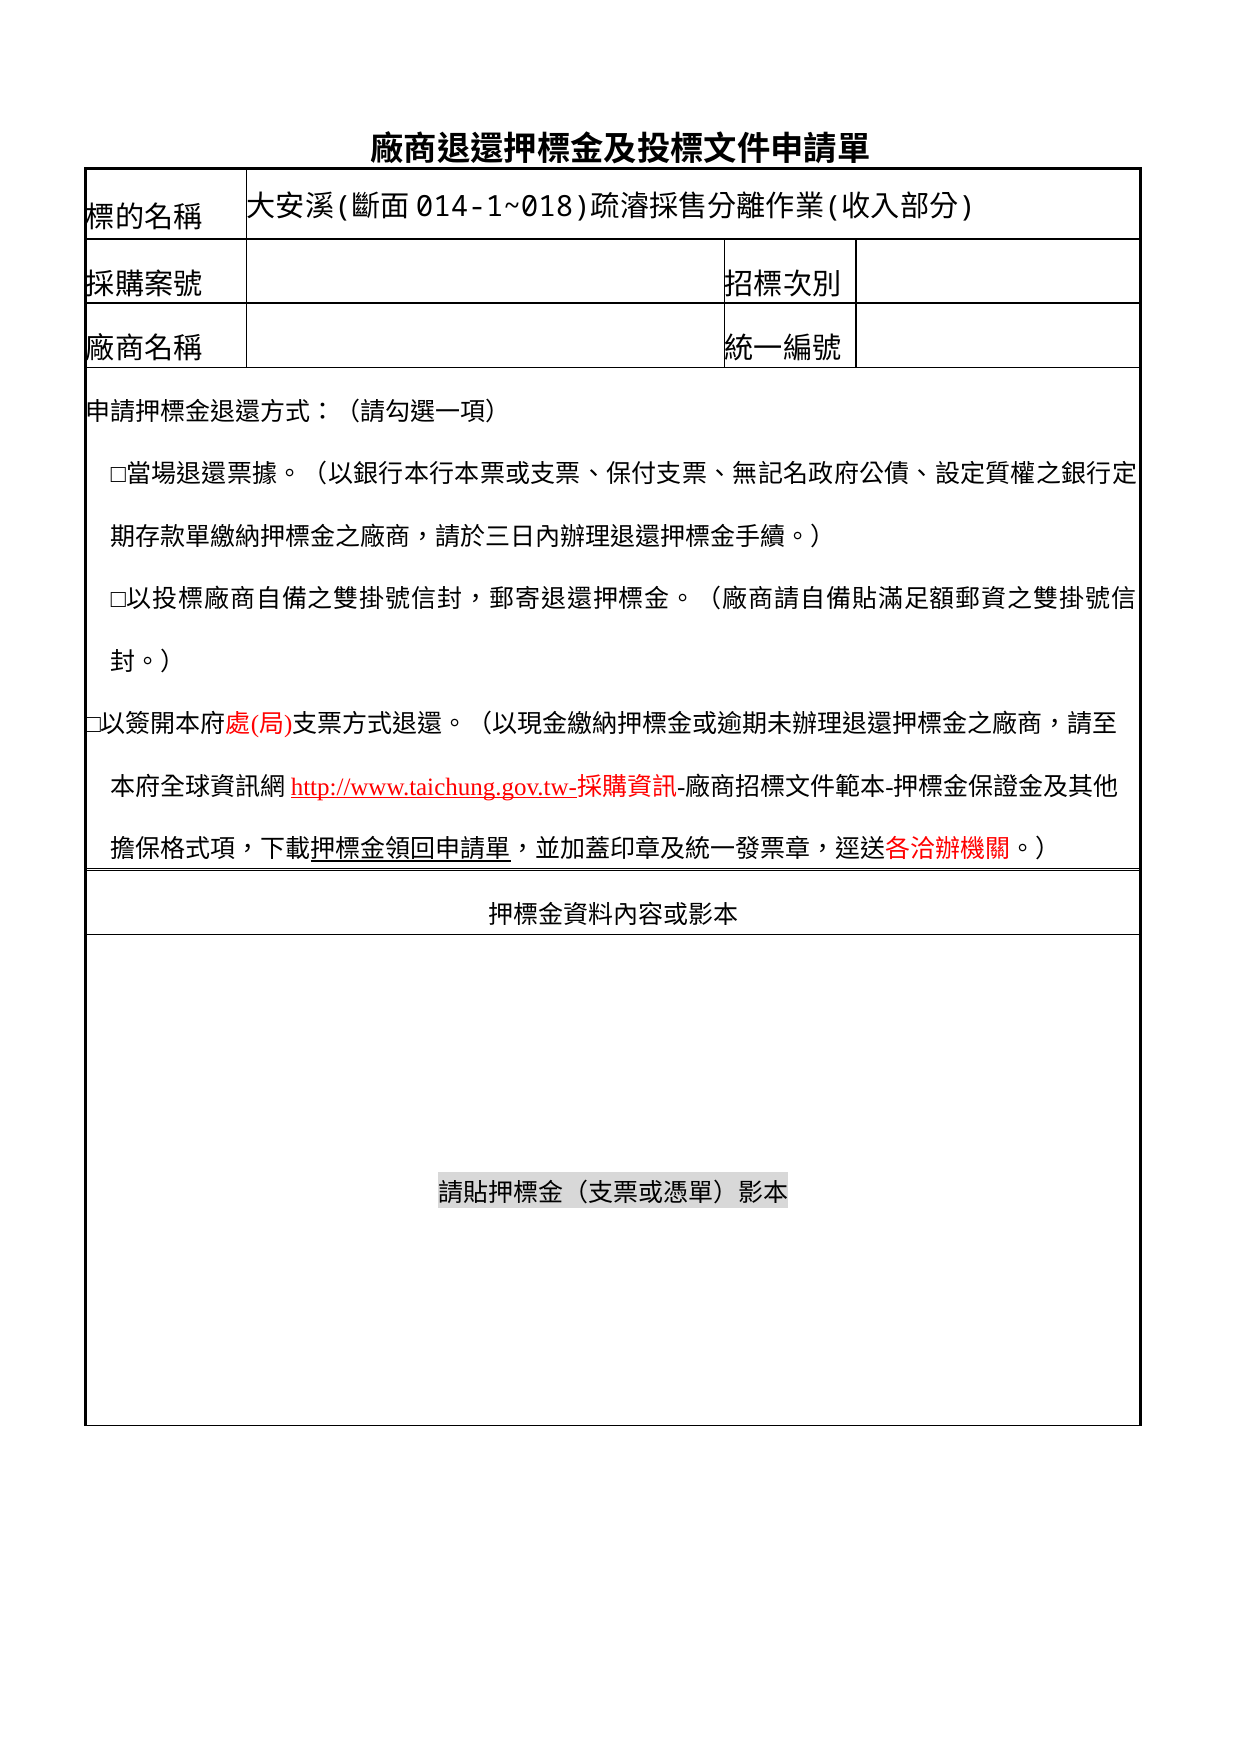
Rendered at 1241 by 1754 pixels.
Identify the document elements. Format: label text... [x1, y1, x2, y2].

table_cell 採購案號 [87, 240, 246, 302]
table_cell 招標次別 [725, 240, 855, 302]
table_header 標的名稱 [87, 170, 246, 238]
table_cell [857, 304, 1139, 366]
table_cell [857, 240, 1139, 302]
table_cell 廠商名稱 [87, 304, 246, 366]
table_cell [247, 304, 724, 366]
table_cell [247, 240, 724, 302]
table_cell 統一編號 [725, 304, 855, 366]
table_cell 請貼押標金（支票或憑單）影本 [87, 935, 1139, 1425]
text 廠商退還押標金及投標文件申請單 [89, 104, 1152, 167]
table_cell 押標金資料內容或影本 [87, 871, 1139, 933]
table_cell 申請押標金退還方式：（請勾選一項） □當場退還票據。（以銀行本行本票或支票、保付支票、無記名政府公債、設定質權之銀行定期存款單繳納押標金之廠商，請於三日內辦理退還押標金手續。） □以投標廠商自備之雙掛號信封，郵寄退還押標金。（廠商請自備貼滿足額郵資之雙掛號信封。） □以簽開本府處(局)支票方式退還。（以現金繳納押標金或逾期未辦理退還押標金之廠商，請至本府全球資訊網http://www.taichung.gov.tw-採購資訊-廠商招標文件範本-押標金保證金及其他擔保格式項，下載押標金領回申請單，並加蓋印章及統一發票章，逕送各洽辦機關。） [87, 368, 1139, 868]
table_header 大安溪(斷面014-1~018)疏濬採售分離作業(收入部分) [247, 170, 1139, 238]
